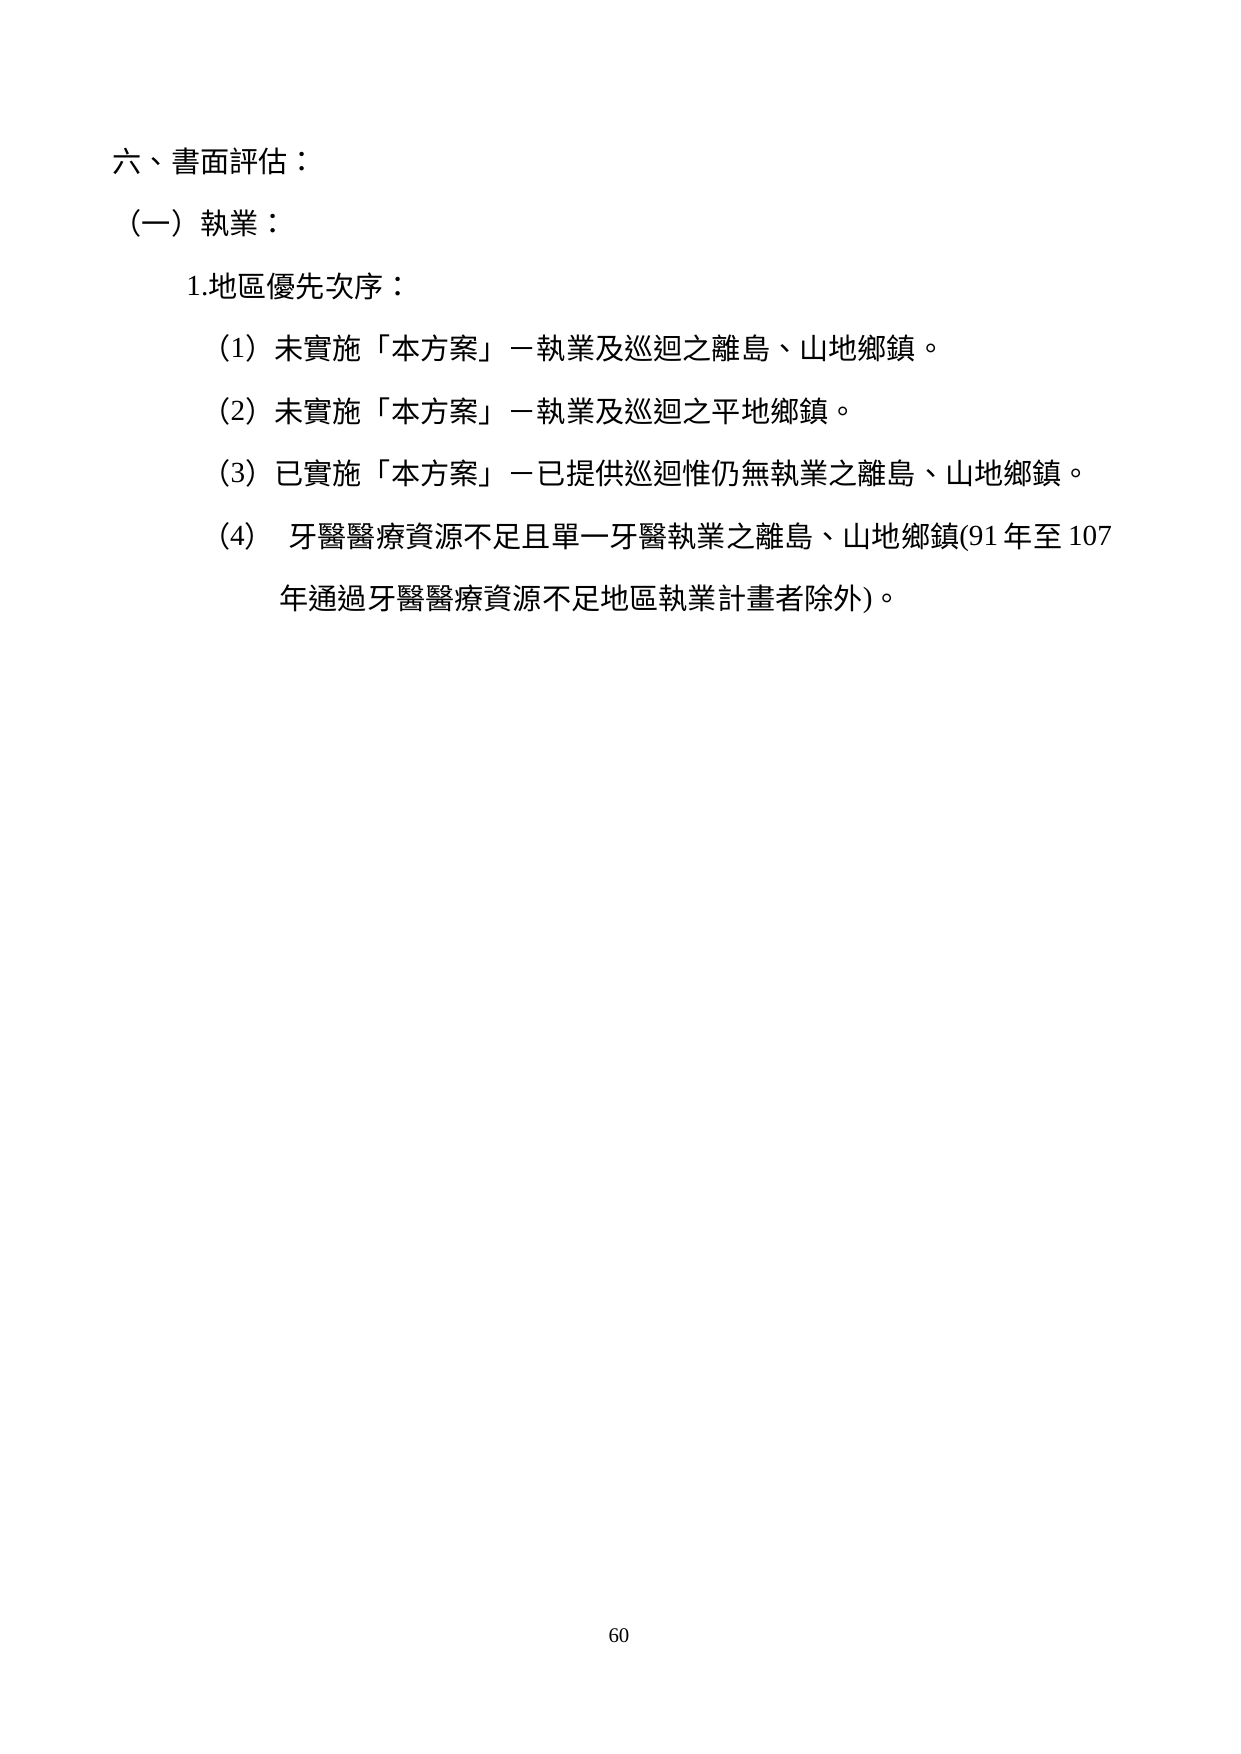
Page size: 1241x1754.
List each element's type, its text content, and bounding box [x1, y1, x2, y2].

text （1）未實施「本方案」－執業及巡迴之離島、山地鄉鎮。 [201, 305, 1125, 368]
text （2）未實施「本方案」－執業及巡迴之平地鄉鎮。 [201, 368, 1125, 430]
text 1.地區優先次序： [112, 243, 1125, 305]
text （3）已實施「本方案」－已提供巡迴惟仍無執業之離島、山地鄉鎮。 [201, 430, 1125, 493]
text 六、書面評估： [112, 118, 1125, 180]
text （4） 牙醫醫療資源不足且單一牙醫執業之離島、山地鄉鎮(91年至107年通過牙醫醫療資源不足地區執業計畫者除外)。 [201, 493, 1125, 618]
text （一）執業： [112, 180, 1125, 243]
